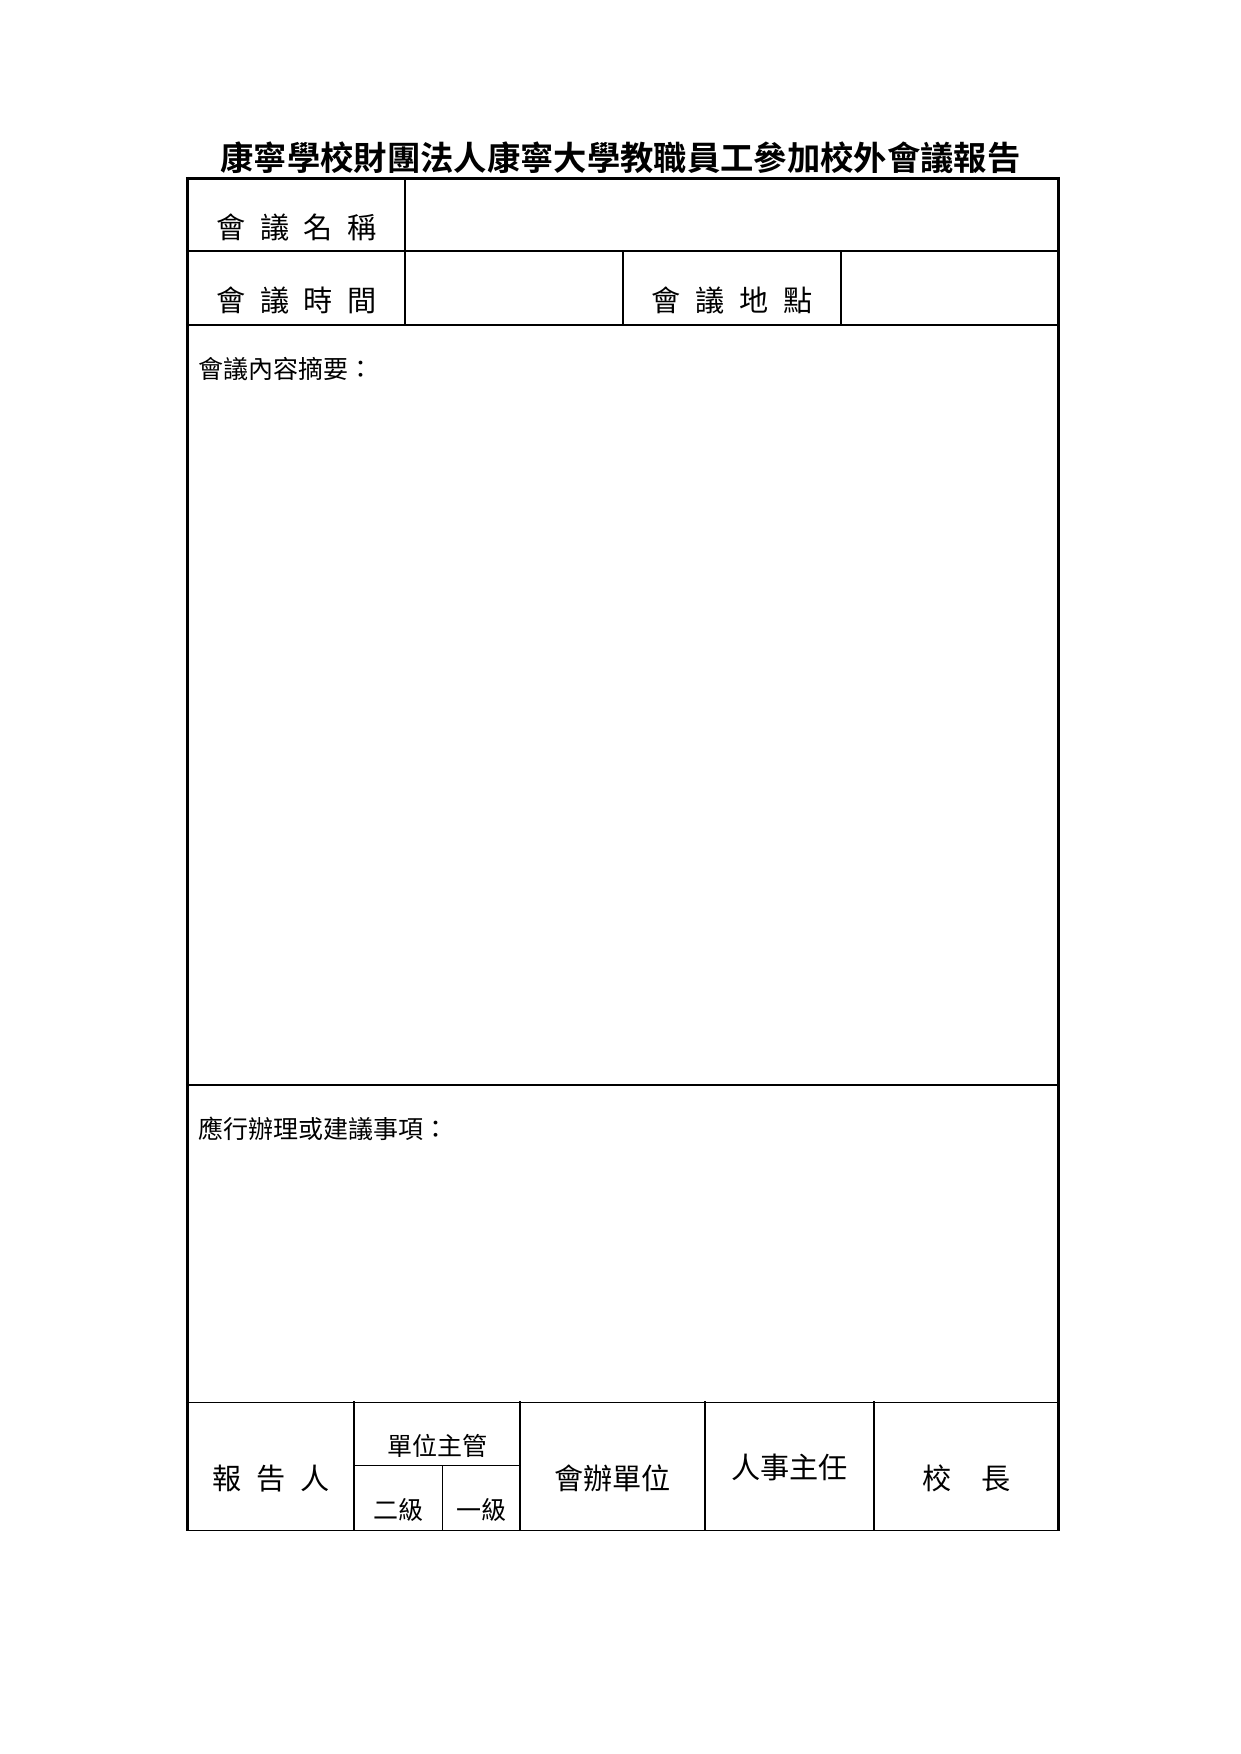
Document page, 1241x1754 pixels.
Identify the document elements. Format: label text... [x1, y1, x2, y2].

table_cell 單位主管 [355, 1403, 519, 1465]
table_cell 會辦單位 [521, 1403, 704, 1529]
table_cell 報 告 人 [189, 1403, 353, 1529]
table_header [406, 180, 1057, 250]
table_cell 應行辦理或建議事項： [189, 1086, 1057, 1401]
table_cell 一級 [443, 1466, 519, 1529]
table_header 會 議 名 稱 [189, 180, 404, 250]
table_cell 會 議 地 點 [624, 252, 840, 324]
table_cell 會 議 時 間 [189, 252, 404, 324]
table_cell [842, 252, 1057, 324]
table_cell 二級 [355, 1466, 442, 1529]
table_cell 校 長 [875, 1403, 1057, 1529]
table_cell 會議內容摘要： [189, 326, 1057, 1084]
table_cell [406, 252, 622, 324]
table_cell 人事主任 [706, 1403, 873, 1529]
text 康寧學校財團法人康寧大學教職員工參加校外會議報告 [187, 114, 1053, 177]
